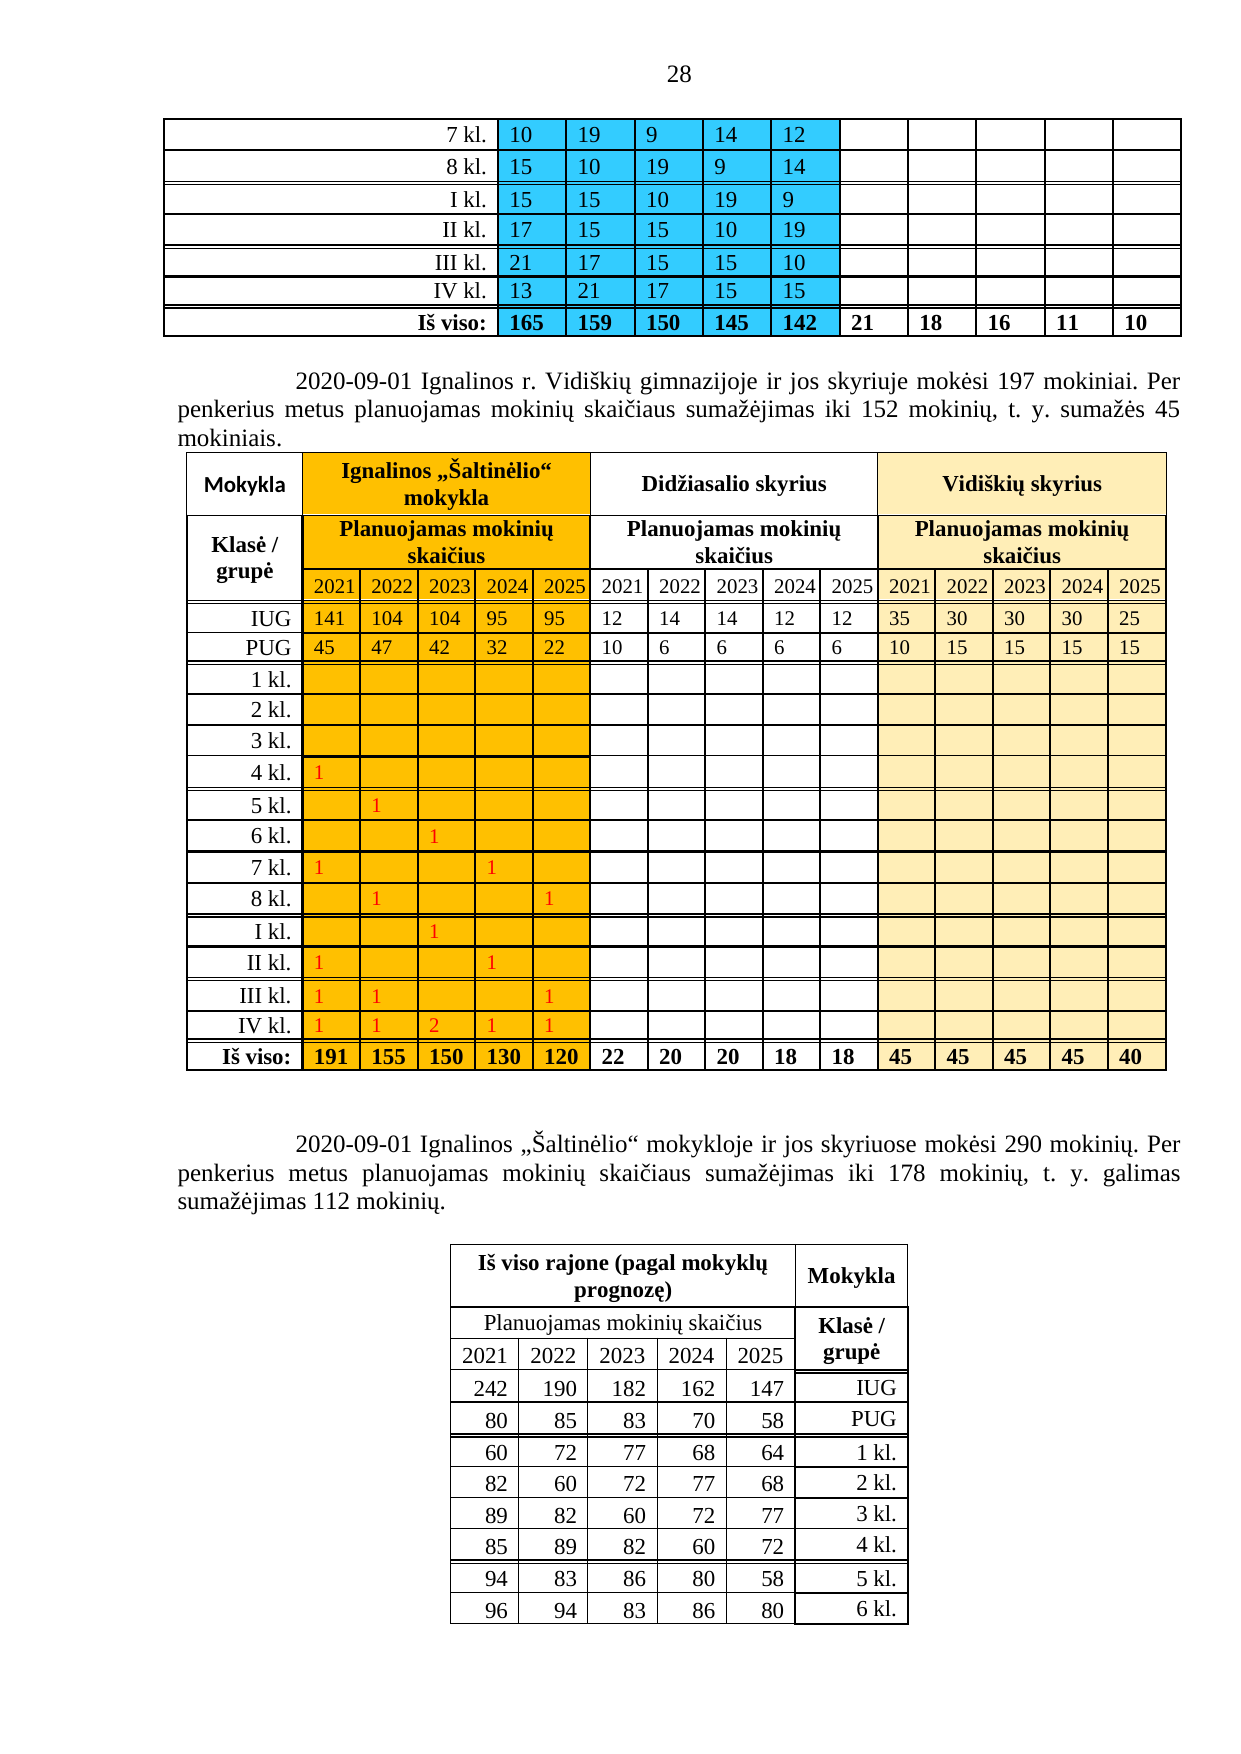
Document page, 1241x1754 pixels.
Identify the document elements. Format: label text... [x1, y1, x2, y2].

table_cell 6 [649, 634, 704, 660]
table_cell 80 [658, 1564, 726, 1592]
table_cell [361, 695, 417, 724]
table_cell [994, 853, 1049, 882]
text 2020-09-01 Ignalinos „Šaltinėlio“ mokykloje ir jos skyriuose mokėsi 290 mokinių. Per penkerius metus planuojamas mokinių skaičiaus sumažėjimas iki 178 mokinių, t. y. galimas sumažėjimas 112 mokinių. [177, 1129, 1181, 1215]
table_cell 159 [567, 309, 634, 335]
table_cell 25 [1109, 604, 1165, 632]
table_cell [361, 726, 417, 755]
table_cell 68 [658, 1438, 726, 1466]
table_cell [936, 695, 992, 724]
table_cell [591, 948, 647, 977]
table_cell [706, 726, 762, 755]
table_cell [977, 120, 1044, 149]
table_cell 2 kl. [796, 1468, 907, 1497]
table_cell [1046, 215, 1112, 244]
table_cell [1051, 918, 1107, 945]
table_cell Iš viso: [188, 1043, 301, 1069]
table_header Iš viso rajone (pagal mokyklų prognozę) [451, 1245, 795, 1306]
table_cell 10 [704, 215, 770, 244]
table_cell 8 kl. [188, 884, 301, 913]
table_cell 3 kl. [188, 726, 301, 755]
table_cell 47 [361, 634, 417, 660]
table_cell 60 [519, 1467, 587, 1497]
table_cell 10 [591, 634, 647, 660]
table_cell [977, 185, 1044, 213]
table_cell [476, 758, 532, 787]
table_cell [1109, 791, 1165, 819]
table_cell 2024 [476, 570, 532, 599]
table_cell [534, 853, 589, 882]
table_cell [304, 726, 359, 755]
table_cell 70 [658, 1403, 726, 1433]
table_cell [879, 884, 934, 913]
table_cell [821, 791, 877, 819]
table_cell [821, 981, 877, 1010]
table_cell [764, 695, 819, 724]
table_cell [936, 918, 992, 945]
table_cell [591, 665, 647, 693]
table_cell II kl. [165, 215, 497, 244]
table_cell 95 [476, 604, 532, 632]
table_cell [1109, 1012, 1165, 1038]
table_cell 12 [772, 120, 839, 149]
table_cell [764, 948, 819, 977]
table_cell 95 [534, 604, 589, 632]
table_cell 18 [764, 1043, 819, 1069]
table_cell 2023 [706, 570, 762, 599]
table_cell [706, 756, 762, 787]
table_cell [936, 756, 992, 787]
table_cell 32 [476, 634, 532, 660]
table_cell 2023 [419, 570, 474, 599]
table_cell 58 [727, 1564, 794, 1592]
table_cell [706, 695, 762, 724]
table_cell [1114, 185, 1180, 213]
table_cell 12 [591, 604, 647, 632]
table_cell [361, 821, 417, 850]
table_cell [1046, 278, 1112, 304]
table_cell 86 [658, 1593, 726, 1623]
table_cell III kl. [165, 249, 497, 275]
table_cell 89 [519, 1529, 587, 1559]
table_cell [304, 884, 359, 913]
table_cell Planuojamas mokinių skaičius [304, 516, 589, 568]
table_cell [534, 758, 589, 787]
table_cell [977, 249, 1044, 275]
table_cell [419, 853, 474, 882]
table_cell 83 [519, 1564, 587, 1592]
table_cell 21 [841, 309, 907, 335]
table_cell [361, 918, 417, 945]
table_cell IV kl. [188, 1012, 301, 1038]
table_cell [764, 853, 819, 882]
table_cell [879, 918, 934, 945]
table_cell 82 [519, 1498, 587, 1528]
table_cell 1 [419, 918, 474, 945]
table_cell [1114, 120, 1180, 149]
table_cell [841, 120, 907, 149]
table_cell [1051, 1012, 1107, 1038]
table_cell 17 [499, 215, 565, 244]
table_cell Klasė / grupė [796, 1308, 907, 1369]
table_cell [1109, 726, 1165, 755]
table_cell [706, 665, 762, 693]
table_cell 10 [879, 634, 934, 660]
table_cell 2021 [591, 570, 647, 599]
table_cell 3 kl. [796, 1499, 907, 1528]
table_cell 142 [772, 309, 839, 335]
table_cell 19 [636, 151, 702, 181]
table_cell [1051, 756, 1107, 787]
table_cell [419, 758, 474, 787]
table_cell 2023 [994, 570, 1049, 599]
table_cell 58 [727, 1403, 794, 1433]
table_cell Klasė / grupė [188, 516, 301, 599]
table_cell [936, 948, 992, 977]
table_cell [706, 1012, 762, 1038]
table_cell 5 kl. [796, 1564, 907, 1592]
table_cell 60 [451, 1438, 518, 1466]
table_cell 64 [727, 1438, 794, 1466]
table_cell 96 [451, 1593, 518, 1623]
table_cell 42 [419, 634, 474, 660]
table_cell PUG [796, 1403, 907, 1433]
table_cell [821, 695, 877, 724]
table_cell 1 [419, 821, 474, 850]
table_cell 191 [304, 1043, 359, 1069]
table_cell [476, 791, 532, 819]
table_cell 72 [727, 1529, 794, 1559]
table_cell 12 [764, 604, 819, 632]
table_cell 21 [499, 249, 565, 275]
table_cell 2024 [764, 570, 819, 599]
table_cell [591, 791, 647, 819]
table_cell [476, 981, 532, 1010]
table_cell [534, 918, 589, 945]
table_cell 2024 [658, 1339, 726, 1369]
table_cell [706, 948, 762, 977]
table_cell 15 [636, 249, 702, 275]
table_cell [936, 884, 992, 913]
table_cell [936, 726, 992, 755]
table_cell 1 [534, 884, 589, 913]
table_cell [1109, 981, 1165, 1010]
table_cell [706, 791, 762, 819]
table_cell [821, 918, 877, 945]
table_cell [909, 278, 975, 304]
table_cell [534, 726, 589, 755]
table_cell 86 [588, 1564, 657, 1592]
table_cell 14 [772, 151, 839, 181]
table_cell 1 [304, 948, 359, 977]
table_cell [534, 791, 589, 819]
table_cell [909, 120, 975, 149]
table_cell [361, 853, 417, 882]
table_cell 72 [588, 1467, 657, 1497]
table_cell 80 [727, 1593, 794, 1623]
table_cell [591, 981, 647, 1010]
table_cell 8 kl. [165, 151, 497, 181]
table_cell [706, 918, 762, 945]
table_cell 5 kl. [188, 791, 301, 819]
table_cell [649, 791, 704, 819]
table_cell [1114, 249, 1180, 275]
table_cell 104 [361, 604, 417, 632]
table_cell [764, 918, 819, 945]
table_cell [706, 884, 762, 913]
table_cell [994, 884, 1049, 913]
table_cell 15 [1109, 634, 1165, 660]
table_cell 22 [534, 634, 589, 660]
table_cell [879, 1012, 934, 1038]
table_cell 2 [419, 1012, 474, 1038]
table_cell [476, 695, 532, 724]
table_cell [591, 1012, 647, 1038]
table_cell [361, 948, 417, 977]
table_cell [1046, 185, 1112, 213]
table_cell [879, 821, 934, 850]
table_cell [1046, 151, 1112, 181]
table_cell 45 [304, 634, 359, 660]
table_cell 1 [361, 981, 417, 1010]
table_cell [534, 665, 589, 693]
table_cell [977, 215, 1044, 244]
table_cell 6 [764, 634, 819, 660]
table_cell 15 [704, 249, 770, 275]
table_cell 2025 [727, 1339, 794, 1369]
table_cell 19 [567, 120, 634, 149]
table_cell [821, 821, 877, 850]
table_cell 2022 [361, 570, 417, 599]
table_cell [591, 853, 647, 882]
table_cell [1109, 948, 1165, 977]
table_cell [419, 791, 474, 819]
table_cell 19 [704, 185, 770, 213]
table_cell 2022 [936, 570, 992, 599]
table_cell [1046, 120, 1112, 149]
table_cell 2025 [821, 570, 877, 599]
table_cell 15 [567, 215, 634, 244]
table_cell 15 [704, 278, 770, 304]
table_cell 15 [1051, 634, 1107, 660]
table_cell [994, 756, 1049, 787]
table_cell 2 kl. [188, 695, 301, 724]
table_cell [419, 884, 474, 913]
table_cell [304, 695, 359, 724]
table_cell III kl. [188, 981, 301, 1010]
table_header Ignalinos „Šaltinėlio“ mokykla [303, 453, 590, 514]
table_cell 68 [727, 1467, 794, 1497]
table_cell 77 [658, 1467, 726, 1497]
table_cell 60 [658, 1529, 726, 1559]
table_cell [1051, 665, 1107, 693]
table_cell [476, 665, 532, 693]
table_cell [841, 185, 907, 213]
table_cell 40 [1109, 1043, 1165, 1069]
table_cell [534, 695, 589, 724]
table_cell [994, 695, 1049, 724]
table_cell [994, 1012, 1049, 1038]
table_cell 15 [772, 278, 839, 304]
table_header Mokykla [187, 453, 302, 514]
table_cell [649, 821, 704, 850]
table_cell I kl. [165, 185, 497, 213]
table_cell 72 [658, 1498, 726, 1528]
table_cell [419, 665, 474, 693]
table_cell 85 [451, 1529, 518, 1559]
table_cell [909, 249, 975, 275]
table_cell 182 [588, 1370, 657, 1401]
table_cell 9 [636, 120, 702, 149]
table_cell 89 [451, 1498, 518, 1528]
table_cell [764, 665, 819, 693]
table_cell [419, 695, 474, 724]
table_cell 7 kl. [165, 120, 497, 149]
table_cell [977, 278, 1044, 304]
table_cell [879, 853, 934, 882]
table_cell [1051, 853, 1107, 882]
table_cell 21 [567, 278, 634, 304]
table_cell [1046, 249, 1112, 275]
table_cell 15 [499, 185, 565, 213]
table_cell [821, 1012, 877, 1038]
table_header Mokykla [796, 1245, 907, 1306]
table_cell [534, 948, 589, 977]
table_cell 18 [909, 309, 975, 335]
table_cell [994, 948, 1049, 977]
table_cell 15 [636, 215, 702, 244]
table_cell [1051, 821, 1107, 850]
table_cell 17 [567, 249, 634, 275]
table_cell 145 [704, 309, 770, 335]
table_cell [909, 185, 975, 213]
table_cell [879, 756, 934, 787]
table_cell 82 [588, 1529, 657, 1559]
table_cell 18 [821, 1043, 877, 1069]
table_cell [821, 948, 877, 977]
table_cell [879, 665, 934, 693]
table_cell [841, 249, 907, 275]
table_cell 30 [1051, 604, 1107, 632]
table_cell [649, 756, 704, 787]
table_cell 10 [1114, 309, 1180, 335]
table_cell [994, 665, 1049, 693]
table_cell [821, 665, 877, 693]
table_cell 1 [476, 853, 532, 882]
table_cell IUG [796, 1374, 907, 1401]
table_cell [419, 948, 474, 977]
table_cell [994, 918, 1049, 945]
table_cell [936, 1012, 992, 1038]
table_cell 1 [304, 981, 359, 1010]
table_cell [649, 1012, 704, 1038]
table_cell II kl. [188, 948, 301, 977]
table_cell [879, 791, 934, 819]
table_cell 2021 [451, 1339, 518, 1369]
table_cell 94 [519, 1593, 587, 1623]
table_cell 45 [994, 1043, 1049, 1069]
table_cell [1051, 726, 1107, 755]
table_cell 6 [706, 634, 762, 660]
table_cell 77 [727, 1498, 794, 1528]
table_cell [649, 726, 704, 755]
table_cell 2025 [534, 570, 589, 599]
table_cell 1 [361, 791, 417, 819]
table_cell [821, 853, 877, 882]
table_cell 120 [534, 1043, 589, 1069]
table_cell [1051, 884, 1107, 913]
table_cell [1109, 821, 1165, 850]
table_cell 2025 [1109, 570, 1165, 599]
table_cell 1 [534, 1012, 589, 1038]
table_cell 16 [977, 309, 1044, 335]
table_cell [994, 726, 1049, 755]
table_cell [821, 756, 877, 787]
table_cell [909, 215, 975, 244]
table_cell [994, 981, 1049, 1010]
table_cell [764, 884, 819, 913]
table_cell [879, 726, 934, 755]
table_cell [1051, 791, 1107, 819]
table_cell [591, 726, 647, 755]
table_cell [304, 791, 359, 819]
table_cell 11 [1046, 309, 1112, 335]
table_cell [649, 853, 704, 882]
table_cell 4 kl. [796, 1529, 907, 1559]
table_cell 45 [936, 1043, 992, 1069]
table_cell [1109, 918, 1165, 945]
table_cell 162 [658, 1370, 726, 1401]
table_cell [764, 821, 819, 850]
table_cell [841, 151, 907, 181]
table_cell 45 [879, 1043, 934, 1069]
table_cell [936, 791, 992, 819]
table_cell [649, 884, 704, 913]
table_cell [764, 756, 819, 787]
table_cell 45 [1051, 1043, 1107, 1069]
table_cell 15 [567, 185, 634, 213]
table_cell [821, 726, 877, 755]
table_cell [879, 981, 934, 1010]
table_cell 1 [361, 884, 417, 913]
table_cell [1051, 695, 1107, 724]
table_cell [706, 821, 762, 850]
table_cell 14 [706, 604, 762, 632]
table_cell 150 [636, 309, 702, 335]
table_cell 30 [936, 604, 992, 632]
table_cell 155 [361, 1043, 417, 1069]
table_cell [841, 215, 907, 244]
table_cell 147 [727, 1370, 794, 1401]
table_cell 20 [649, 1043, 704, 1069]
table_cell 242 [451, 1370, 518, 1401]
table_cell 6 [821, 634, 877, 660]
table_cell [361, 758, 417, 787]
table_cell [1051, 981, 1107, 1010]
table_cell 83 [588, 1403, 657, 1433]
table_cell [304, 821, 359, 850]
table_cell [1114, 215, 1180, 244]
table_cell [936, 853, 992, 882]
table_cell [419, 981, 474, 1010]
table_cell [304, 665, 359, 693]
table_cell 13 [499, 278, 565, 304]
table_cell 15 [499, 151, 565, 181]
table_cell 2024 [1051, 570, 1107, 599]
table_cell [419, 726, 474, 755]
table_cell 6 kl. [796, 1594, 907, 1623]
table_cell [476, 726, 532, 755]
table_cell [764, 981, 819, 1010]
table_header Didžiasalio skyrius [591, 453, 877, 514]
table_cell 77 [588, 1438, 657, 1466]
table_cell 85 [519, 1403, 587, 1433]
table_cell [649, 918, 704, 945]
table_cell 1 kl. [796, 1438, 907, 1466]
table_cell [764, 791, 819, 819]
table_cell 1 [361, 1012, 417, 1038]
table_cell 60 [588, 1498, 657, 1528]
table_cell [476, 821, 532, 850]
table_cell [591, 918, 647, 945]
table_cell 14 [649, 604, 704, 632]
table_cell [879, 948, 934, 977]
table_cell [534, 821, 589, 850]
table_cell [994, 791, 1049, 819]
table_cell [1114, 151, 1180, 181]
table_cell 80 [451, 1403, 518, 1433]
table_cell 1 [304, 1012, 359, 1038]
table_cell IUG [188, 604, 301, 632]
table_cell 7 kl. [188, 853, 301, 882]
table_cell 15 [936, 634, 992, 660]
table_cell 19 [772, 215, 839, 244]
table_cell I kl. [188, 918, 301, 945]
table_cell [1109, 853, 1165, 882]
table_cell 6 kl. [188, 821, 301, 850]
table_cell Iš viso: [165, 309, 497, 335]
table_cell 10 [567, 151, 634, 181]
table_cell [591, 756, 647, 787]
table_cell [764, 726, 819, 755]
table_cell 9 [704, 151, 770, 181]
table_cell [841, 278, 907, 304]
table_cell [706, 853, 762, 882]
table_cell 2021 [304, 570, 359, 599]
table_cell 15 [994, 634, 1049, 660]
table_cell 35 [879, 604, 934, 632]
table_cell [706, 981, 762, 1010]
table_cell [361, 665, 417, 693]
table_cell 1 [476, 948, 532, 977]
table_cell 2022 [649, 570, 704, 599]
table_cell 2021 [879, 570, 934, 599]
table_header Vidiškių skyrius [878, 453, 1166, 514]
table_cell [936, 821, 992, 850]
table_cell 14 [704, 120, 770, 149]
table_cell 10 [772, 249, 839, 275]
table_cell 141 [304, 604, 359, 632]
table_cell [879, 695, 934, 724]
table_cell [764, 1012, 819, 1038]
table_cell 1 [534, 981, 589, 1010]
table_cell 17 [636, 278, 702, 304]
table_cell 12 [821, 604, 877, 632]
table_cell [1109, 884, 1165, 913]
table_cell [936, 981, 992, 1010]
table_cell 94 [451, 1564, 518, 1592]
table_cell [649, 695, 704, 724]
table_cell 83 [588, 1593, 657, 1623]
table_cell 20 [706, 1043, 762, 1069]
table_cell 4 kl. [188, 756, 301, 787]
table_cell 104 [419, 604, 474, 632]
table_cell [591, 821, 647, 850]
table_cell [1109, 756, 1165, 787]
table_cell Planuojamas mokinių skaičius [591, 516, 877, 568]
table_cell [649, 981, 704, 1010]
table_cell PUG [188, 633, 301, 660]
table_cell [649, 665, 704, 693]
table_cell 150 [419, 1043, 474, 1069]
table_cell [1114, 278, 1180, 304]
table_cell 190 [519, 1370, 587, 1401]
table_cell [1109, 695, 1165, 724]
table_cell [977, 151, 1044, 181]
table_cell 72 [519, 1438, 587, 1466]
table_cell [821, 884, 877, 913]
table_cell 9 [772, 185, 839, 213]
table_cell [649, 948, 704, 977]
table_cell 1 kl. [188, 665, 301, 693]
table_cell [304, 918, 359, 945]
table_cell [591, 884, 647, 913]
table_cell 1 [304, 758, 359, 787]
table_cell 1 [304, 853, 359, 882]
table_cell [591, 695, 647, 724]
table_cell [936, 665, 992, 693]
table_cell 130 [476, 1043, 532, 1069]
table_cell 82 [451, 1467, 518, 1497]
table_cell [476, 918, 532, 945]
table_cell [994, 821, 1049, 850]
table_cell 22 [591, 1043, 647, 1069]
table_cell Planuojamas mokinių skaičius [451, 1308, 794, 1338]
table_cell 10 [499, 120, 565, 149]
table_cell 2022 [519, 1339, 587, 1369]
table_cell 10 [636, 185, 702, 213]
table_cell [1109, 665, 1165, 693]
table_cell Planuojamas mokinių skaičius [879, 516, 1165, 568]
table_cell IV kl. [165, 278, 497, 304]
table_cell 30 [994, 604, 1049, 632]
table_cell 2023 [588, 1339, 657, 1369]
text 2020-09-01 Ignalinos r. Vidiškių gimnazijoje ir jos skyriuje mokėsi 197 mokiniai. Per penkerius metus planuojamas mokinių skaičiaus sumažėjimas iki 152 mokinių, t. y. sumažės 45 mokiniais. [177, 366, 1181, 452]
table_cell [476, 884, 532, 913]
table_cell 165 [499, 309, 565, 335]
table_cell [909, 151, 975, 181]
table_cell [1051, 948, 1107, 977]
table_cell 1 [476, 1012, 532, 1038]
